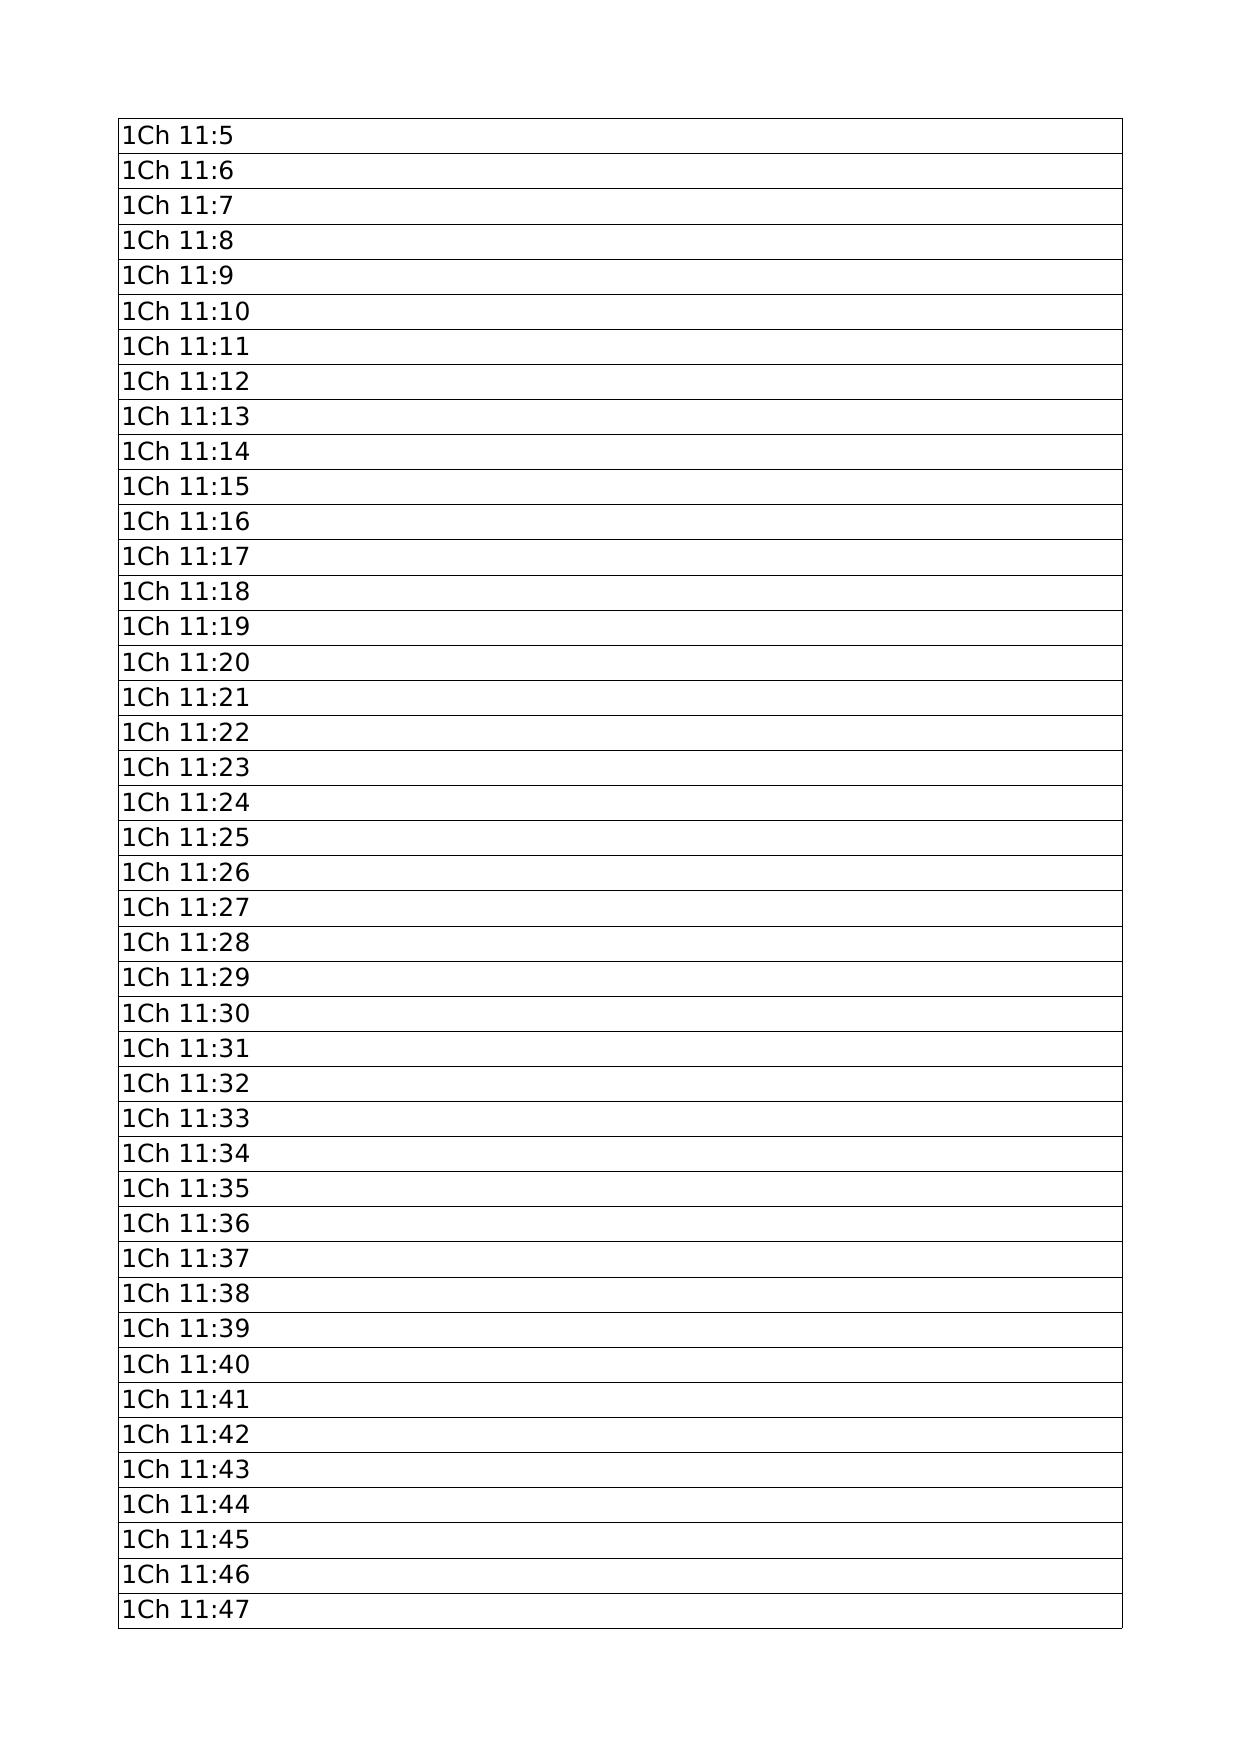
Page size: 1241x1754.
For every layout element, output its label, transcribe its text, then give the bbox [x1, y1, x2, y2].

table_cell 1Ch 11:10 [119, 295, 1122, 329]
table_cell 1Ch 11:12 [119, 365, 1122, 399]
table_cell 1Ch 11:40 [119, 1348, 1122, 1382]
table_cell 1Ch 11:44 [119, 1488, 1122, 1522]
table_cell 1Ch 11:33 [119, 1102, 1122, 1136]
table_cell 1Ch 11:37 [119, 1242, 1122, 1277]
table_cell 1Ch 11:31 [119, 1032, 1122, 1066]
table_cell 1Ch 11:24 [119, 786, 1122, 820]
table_cell 1Ch 11:43 [119, 1453, 1122, 1487]
table_cell 1Ch 11:35 [119, 1172, 1122, 1206]
table_cell 1Ch 11:11 [119, 330, 1122, 364]
table_cell 1Ch 11:22 [119, 716, 1122, 750]
table_cell 1Ch 11:45 [119, 1523, 1122, 1557]
table_cell 1Ch 11:19 [119, 611, 1122, 645]
table_cell 1Ch 11:21 [119, 681, 1122, 715]
table_cell 1Ch 11:46 [119, 1559, 1122, 1592]
table_cell 1Ch 11:20 [119, 646, 1122, 680]
table_cell 1Ch 11:14 [119, 435, 1122, 469]
table_cell 1Ch 11:7 [119, 189, 1122, 223]
table_cell 1Ch 11:23 [119, 751, 1122, 785]
table_cell 1Ch 11:30 [119, 997, 1122, 1031]
table_cell 1Ch 11:17 [119, 540, 1122, 574]
table_cell 1Ch 11:8 [119, 225, 1122, 258]
table_cell 1Ch 11:27 [119, 891, 1122, 926]
table_cell 1Ch 11:38 [119, 1278, 1122, 1312]
table_cell 1Ch 11:34 [119, 1137, 1122, 1171]
table_cell 1Ch 11:13 [119, 400, 1122, 434]
table_cell 1Ch 11:18 [119, 576, 1122, 609]
table_cell 1Ch 11:9 [119, 260, 1122, 294]
table_cell 1Ch 11:28 [119, 927, 1122, 961]
table_cell 1Ch 11:5 [119, 119, 1122, 153]
table_cell 1Ch 11:39 [119, 1313, 1122, 1347]
table_cell 1Ch 11:36 [119, 1207, 1122, 1241]
table_cell 1Ch 11:42 [119, 1418, 1122, 1452]
table_cell 1Ch 11:15 [119, 470, 1122, 504]
table_cell 1Ch 11:47 [119, 1594, 1122, 1628]
table_cell 1Ch 11:6 [119, 154, 1122, 188]
table_cell 1Ch 11:32 [119, 1067, 1122, 1101]
table_cell 1Ch 11:29 [119, 962, 1122, 996]
table_cell 1Ch 11:25 [119, 821, 1122, 855]
table_cell 1Ch 11:26 [119, 856, 1122, 890]
table_cell 1Ch 11:16 [119, 505, 1122, 539]
table_cell 1Ch 11:41 [119, 1383, 1122, 1417]
